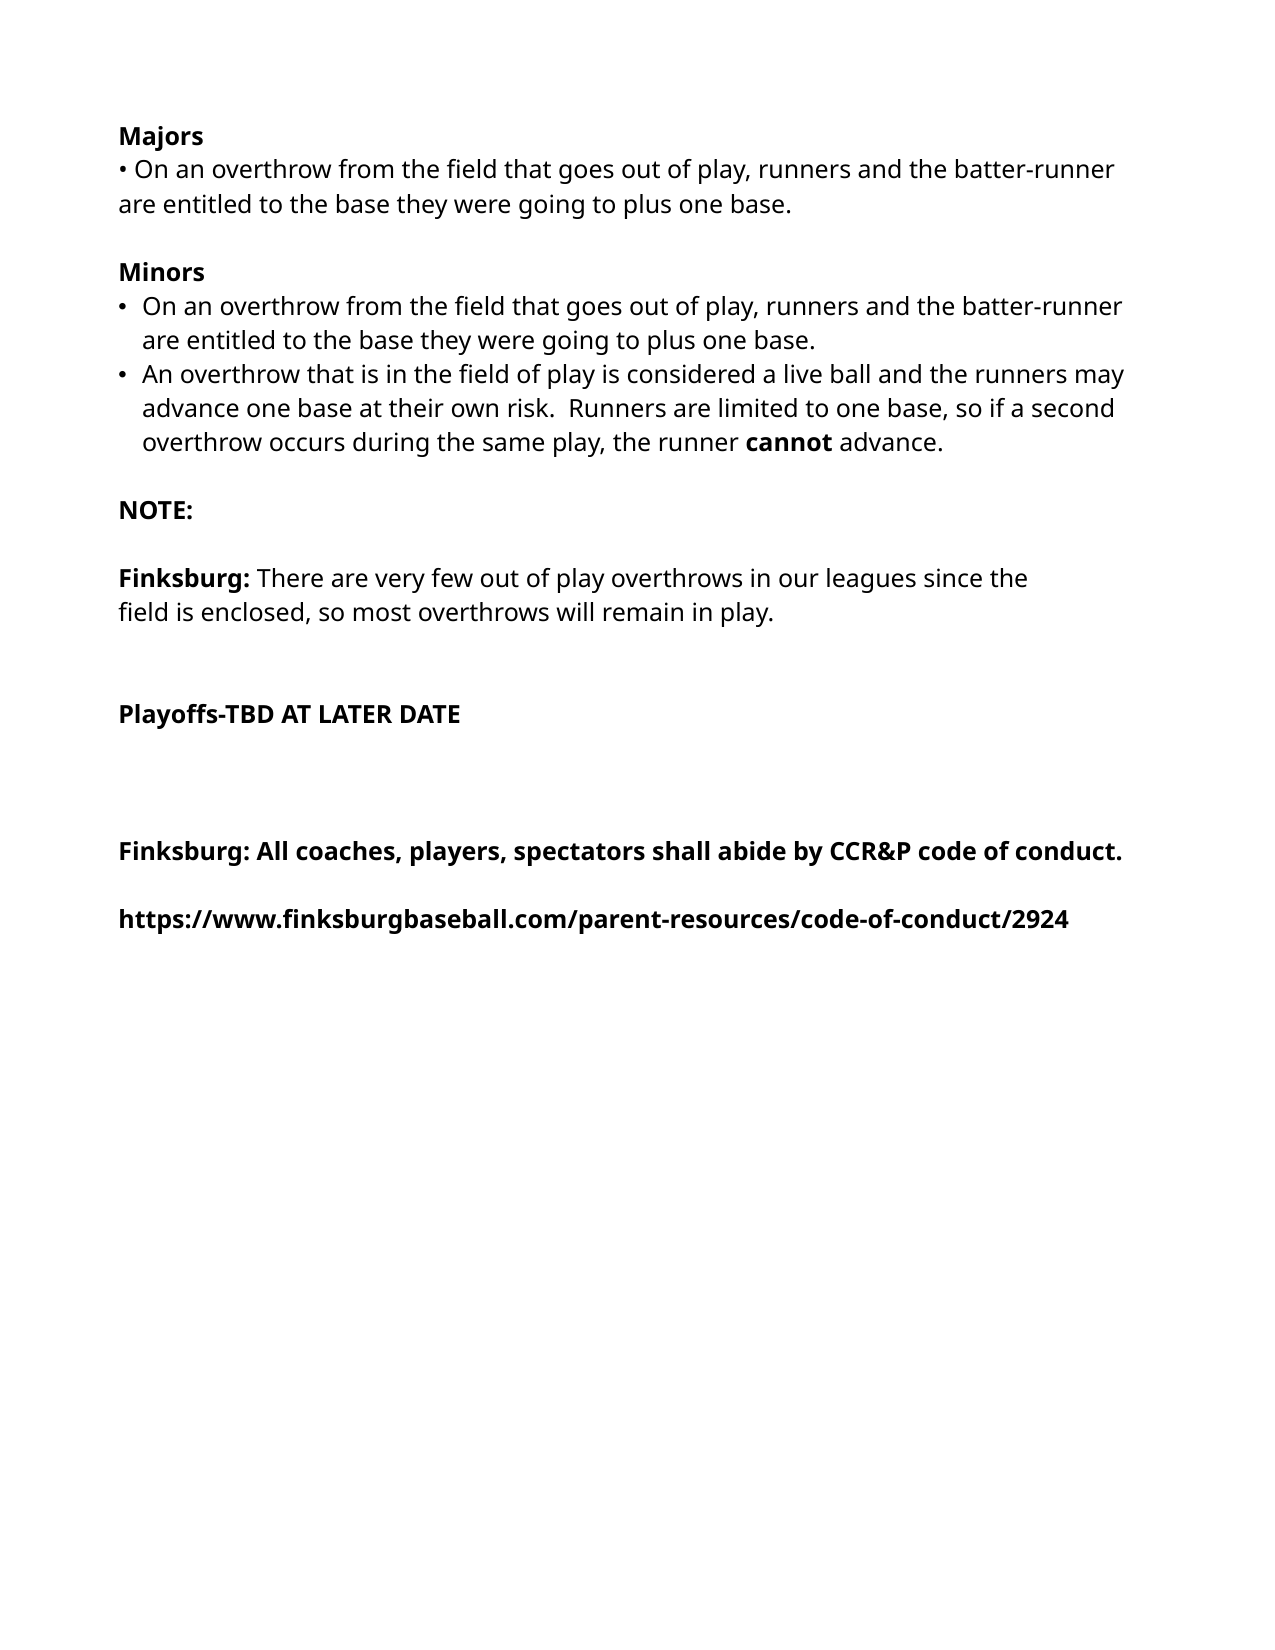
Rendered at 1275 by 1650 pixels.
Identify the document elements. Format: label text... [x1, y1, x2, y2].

text Playoffs-TBD AT LATER DATE [118, 697, 1157, 731]
text Finksburg: There are very few out of play overthrows in our leagues since the [118, 561, 1157, 595]
text field is enclosed, so most overthrows will remain in play. [118, 595, 1157, 629]
text https://www.finksburgbaseball.com/parent-resources/code-of-conduct/2924 [118, 902, 1157, 936]
text • On an overthrow from the field that goes out of play, runners and the batter-runner are entitled to the base they were going to plus one base. [118, 152, 1157, 220]
text NOTE: [118, 493, 1157, 527]
list An overthrow that is in the field of play is considered a live ball and the runners may advance one base at their own risk. Runners are limited to one base, so if a second overthrow occurs during the same play, the runner cannot advance. [118, 357, 1157, 459]
text ​Majors [118, 118, 1157, 152]
list On an overthrow from the field that goes out of play, runners and the batter-runner are entitled to the base they were going to plus one base. [118, 288, 1157, 357]
text Minors [118, 254, 1157, 288]
text Finksburg: All coaches, players, spectators shall abide by CCR&P code of conduct. [118, 833, 1157, 867]
